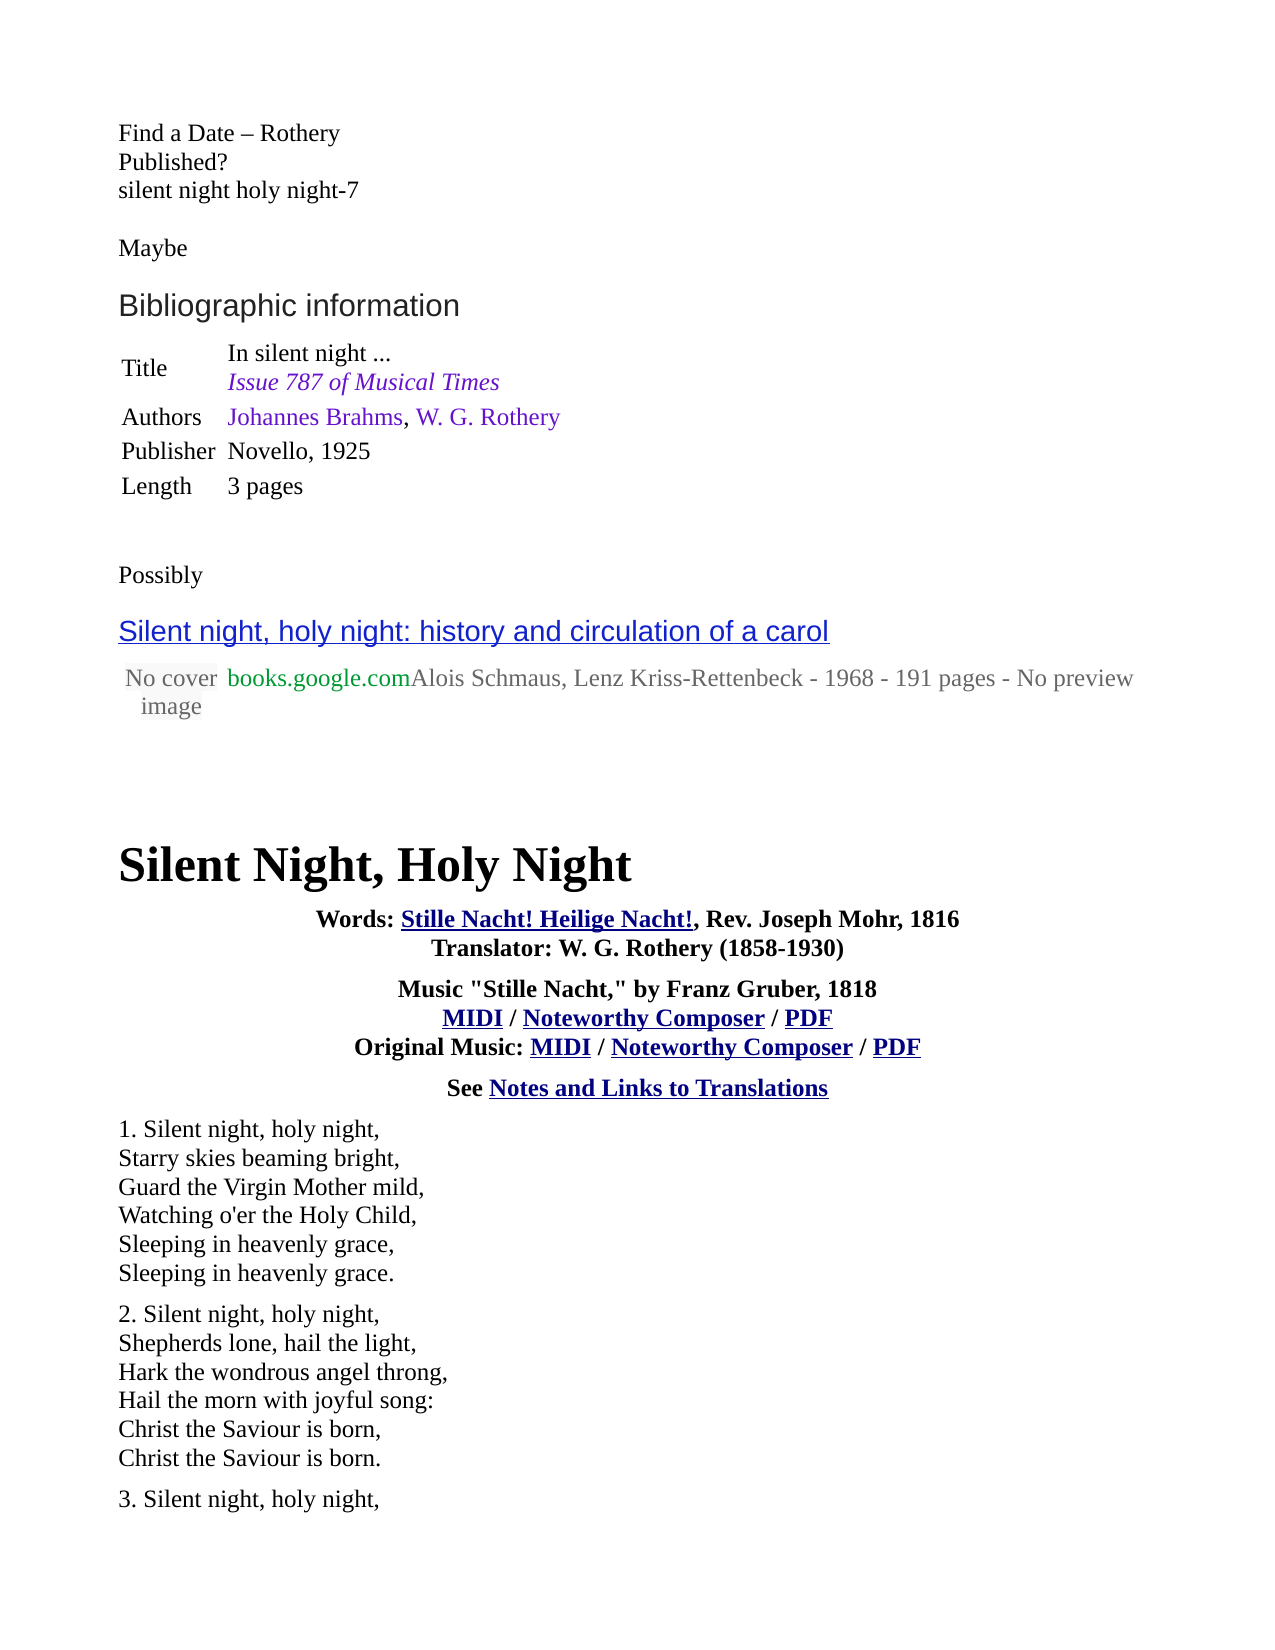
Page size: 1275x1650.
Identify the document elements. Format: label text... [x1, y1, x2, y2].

table_cell Johannes Brahms, W. G. Rothery [225, 399, 915, 433]
text 3. Silent night, holy night, [118, 1484, 1157, 1513]
table_cell Authors [118, 399, 224, 433]
text See Notes and Links to Translations [118, 1073, 1157, 1102]
text Maybe [118, 233, 1157, 262]
text Music "Stille Nacht," by Franz Gruber, 1818 MIDI / Noteworthy Composer / PDF Original Music: MIDI / Noteworthy Composer / PDF [118, 974, 1157, 1061]
subtitle Silent night, holy night: history and circulation of a carol [118, 614, 1157, 647]
text Find a Date – Rothery [118, 118, 1157, 147]
table_cell Length [118, 468, 224, 502]
text Published? [118, 147, 1157, 176]
table_cell Novello, 1925 [225, 433, 915, 468]
text Words: Stille Nacht! Heilige Nacht!, Rev. Joseph Mohr, 1816 Translator: W. G. Rothery (1858-1930) [118, 904, 1157, 962]
text 2. Silent night, holy night, Shepherds lone, hail the light, Hark the wondrous angel throng, Hail the morn with joyful song: Christ the Saviour is born, Christ the Saviour is born. [118, 1299, 1157, 1472]
subtitle Silent Night, Holy Night [118, 834, 1157, 892]
table_header books.google.comAlois Schmaus, Lenz Kriss-Rettenbeck - 1968 - 191 pages - No preview [224, 660, 1157, 723]
text 1. Silent night, holy night, Starry skies beaming bright, Guard the Virgin Mother mild, Watching o'er the Holy Child, Sleeping in heavenly grace, Sleeping in heavenly grace. [118, 1114, 1157, 1287]
table_header Title [118, 335, 224, 399]
text Possibly [118, 560, 1157, 589]
text silent night holy night-7 [118, 176, 1157, 204]
table_header In silent night ... Issue 787 of Musical Times [225, 335, 915, 399]
table_cell Publisher [118, 433, 224, 468]
subtitle Bibliographic information [118, 287, 1157, 323]
table_header No cover image [118, 660, 224, 723]
table_cell 3 pages [225, 468, 915, 502]
